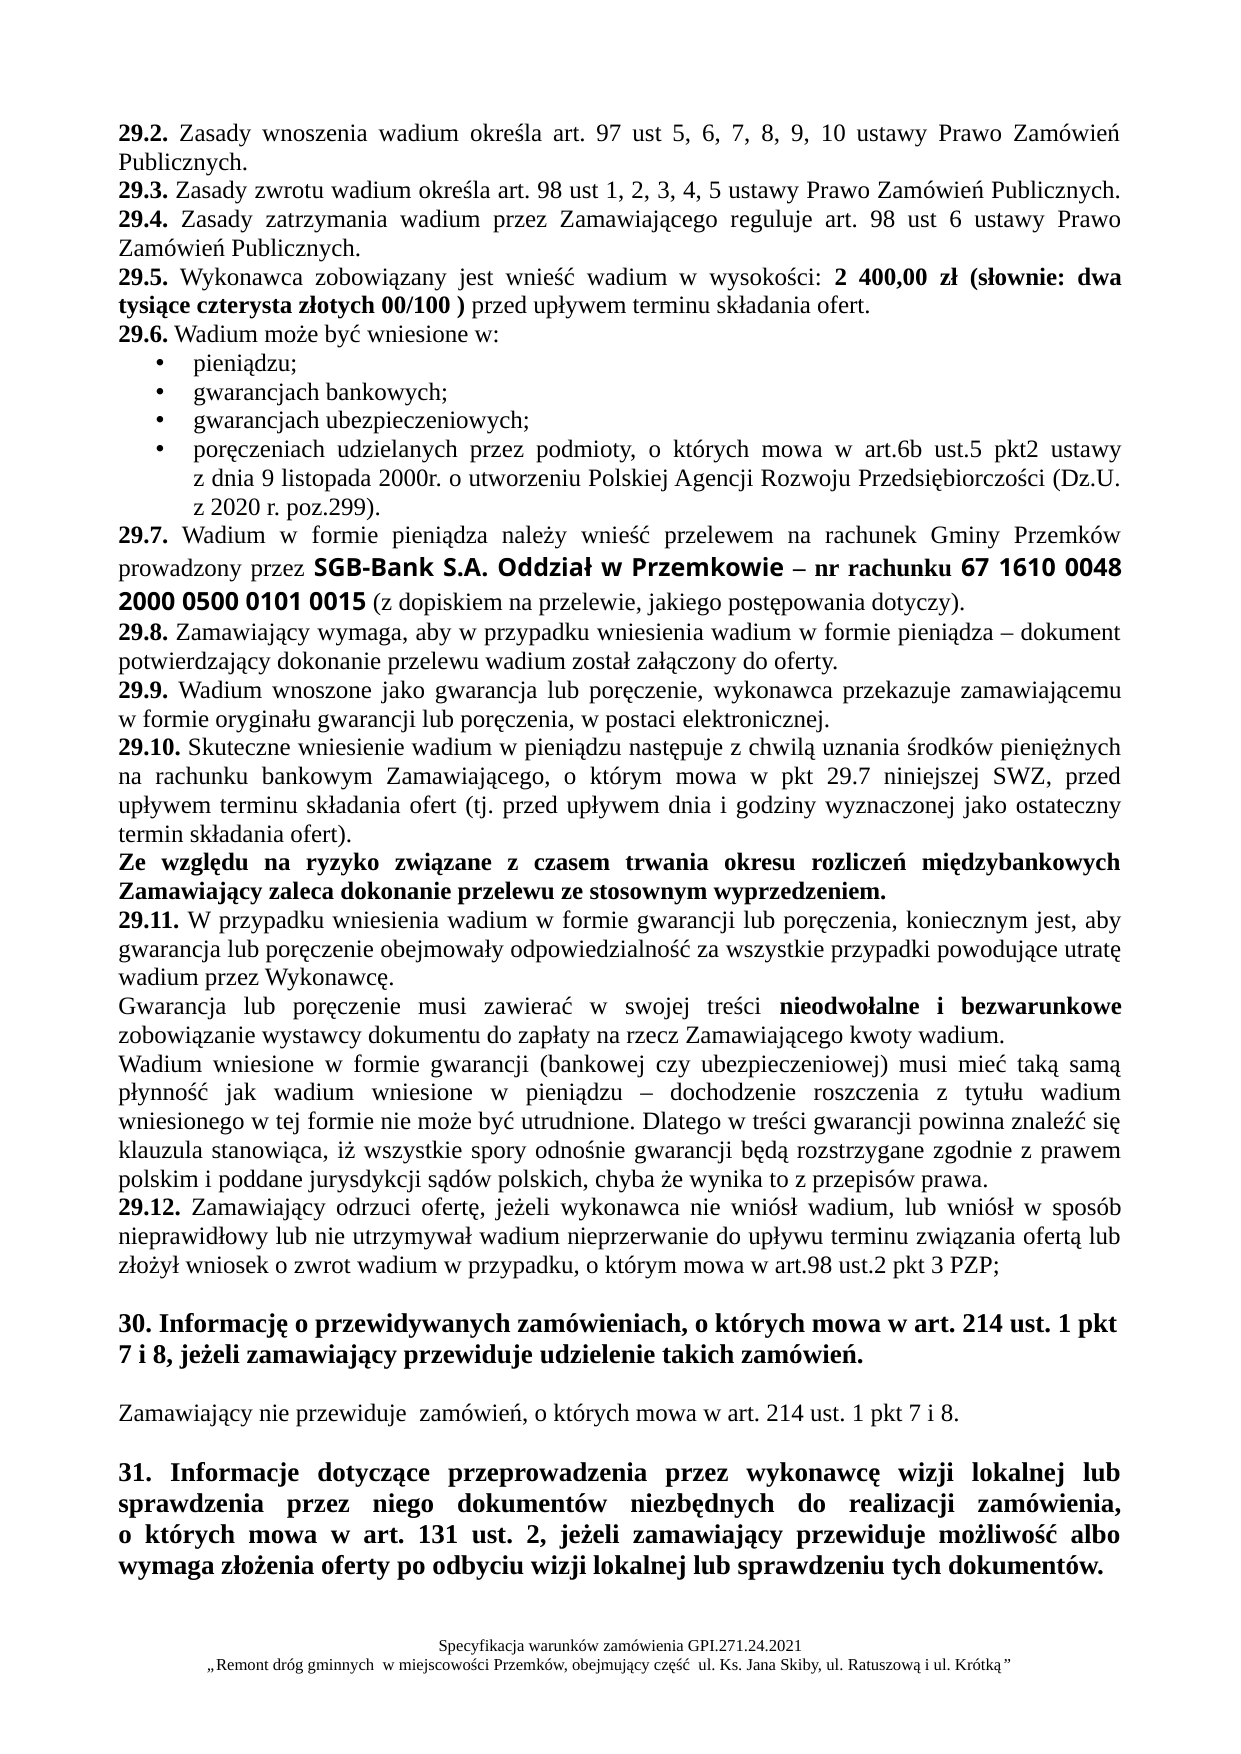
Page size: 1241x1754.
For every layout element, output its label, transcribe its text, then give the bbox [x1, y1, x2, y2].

list poręczeniach udzielanych przez podmioty, o których mowa w art.6b ust.5 pkt2 ustawy z dnia 9 listopada 2000r. o utworzeniu Polskiej Agencji Rozwoju Przedsiębiorczości (Dz.U. z 2020 r. poz.299). [156, 434, 1122, 521]
text 29.7. Wadium w formie pieniądza należy wnieść przelewem na rachunek Gminy Przemków prowadzony przez SGB-Bank S.A. Oddział w Przemkowie – nr rachunku 67 1610 0048 2000 0500 0101 0015 (z dopiskiem na przelewie, jakiego postępowania dotyczy). [118, 521, 1122, 617]
text 29.11. W przypadku wniesienia wadium w formie gwarancji lub poręczenia, koniecznym jest, aby gwarancja lub poręczenie obejmowały odpowiedzialność za wszystkie przypadki powodujące utratę wadium przez Wykonawcę. [118, 905, 1122, 991]
text 29.8. Zamawiający wymaga, aby w przypadku wniesienia wadium w formie pieniądza – dokument potwierdzający dokonanie przelewu wadium został załączony do oferty. [118, 617, 1122, 675]
text 29.9. Wadium wnoszone jako gwarancja lub poręczenie, wykonawca przekazuje zamawiającemu w formie oryginału gwarancji lub poręczenia, w postaci elektronicznej. [118, 675, 1122, 732]
text Zamawiający nie przewiduje zamówień, o których mowa w art. 214 ust. 1 pkt 7 i 8. [118, 1398, 1122, 1427]
text 29.6. Wadium może być wniesione w: [118, 319, 1122, 348]
text 29.12. Zamawiający odrzuci ofertę, jeżeli wykonawca nie wniósł wadium, lub wniósł w sposób nieprawidłowy lub nie utrzymywał wadium nieprzerwanie do upływu terminu związania ofertą lub złożył wniosek o zwrot wadium w przypadku, o którym mowa w art.98 ust.2 pkt 3 PZP; [118, 1192, 1122, 1279]
text 29.3. Zasady zwrotu wadium określa art. 98 ust 1, 2, 3, 4, 5 ustawy Prawo Zamówień Publicznych. 29.4. Zasady zatrzymania wadium przez Zamawiającego reguluje art. 98 ust 6 ustawy Prawo Zamówień Publicznych. [118, 176, 1122, 262]
text 29.2. Zasady wnoszenia wadium określa art. 97 ust 5, 6, 7, 8, 9, 10 ustawy Prawo Zamówień Publicznych. [118, 118, 1122, 176]
text Wadium wniesione w formie gwarancji (bankowej czy ubezpieczeniowej) musi mieć taką samą płynność jak wadium wniesione w pieniądzu – dochodzenie roszczenia z tytułu wadium wniesionego w tej formie nie może być utrudnione. Dlatego w treści gwarancji powinna znaleźć się klauzula stanowiąca, iż wszystkie spory odnośnie gwarancji będą rozstrzygane zgodnie z prawem polskim i poddane jurysdykcji sądów polskich, chyba że wynika to z przepisów prawa. [118, 1049, 1122, 1192]
text Ze względu na ryzyko związane z czasem trwania okresu rozliczeń międzybankowych Zamawiający zaleca dokonanie przelewu ze stosownym wyprzedzeniem. [118, 847, 1122, 905]
list gwarancjach bankowych; [156, 377, 1122, 406]
text 30. Informację o przewidywanych zamówieniach, o których mowa w art. 214 ust. 1 pkt 7 i 8, jeżeli zamawiający przewiduje udzielenie takich zamówień. [118, 1307, 1122, 1370]
text Gwarancja lub poręczenie musi zawierać w swojej treści nieodwołalne i bezwarunkowe zobowiązanie wystawcy dokumentu do zapłaty na rzecz Zamawiającego kwoty wadium. [118, 991, 1122, 1049]
list gwarancjach ubezpieczeniowych; [156, 406, 1122, 434]
text 29.10. Skuteczne wniesienie wadium w pieniądzu następuje z chwilą uznania środków pieniężnych na rachunku bankowym Zamawiającego, o którym mowa w pkt 29.7 niniejszej SWZ, przed upływem terminu składania ofert (tj. przed upływem dnia i godziny wyznaczonej jako ostateczny termin składania ofert). [118, 732, 1122, 847]
text 31. Informacje dotyczące przeprowadzenia przez wykonawcę wizji lokalnej lub sprawdzenia przez niego dokumentów niezbędnych do realizacji zamówienia, o których mowa w art. 131 ust. 2, jeżeli zamawiający przewiduje możliwość albo wymaga złożenia oferty po odbyciu wizji lokalnej lub sprawdzeniu tych dokumentów. [118, 1456, 1122, 1581]
text 29.5. Wykonawca zobowiązany jest wnieść wadium w wysokości: 2 400,00 zł (słownie: dwa tysiące czterysta złotych 00/100 ) przed upływem terminu składania ofert. [118, 262, 1122, 319]
list pieniądzu; [156, 348, 1122, 377]
